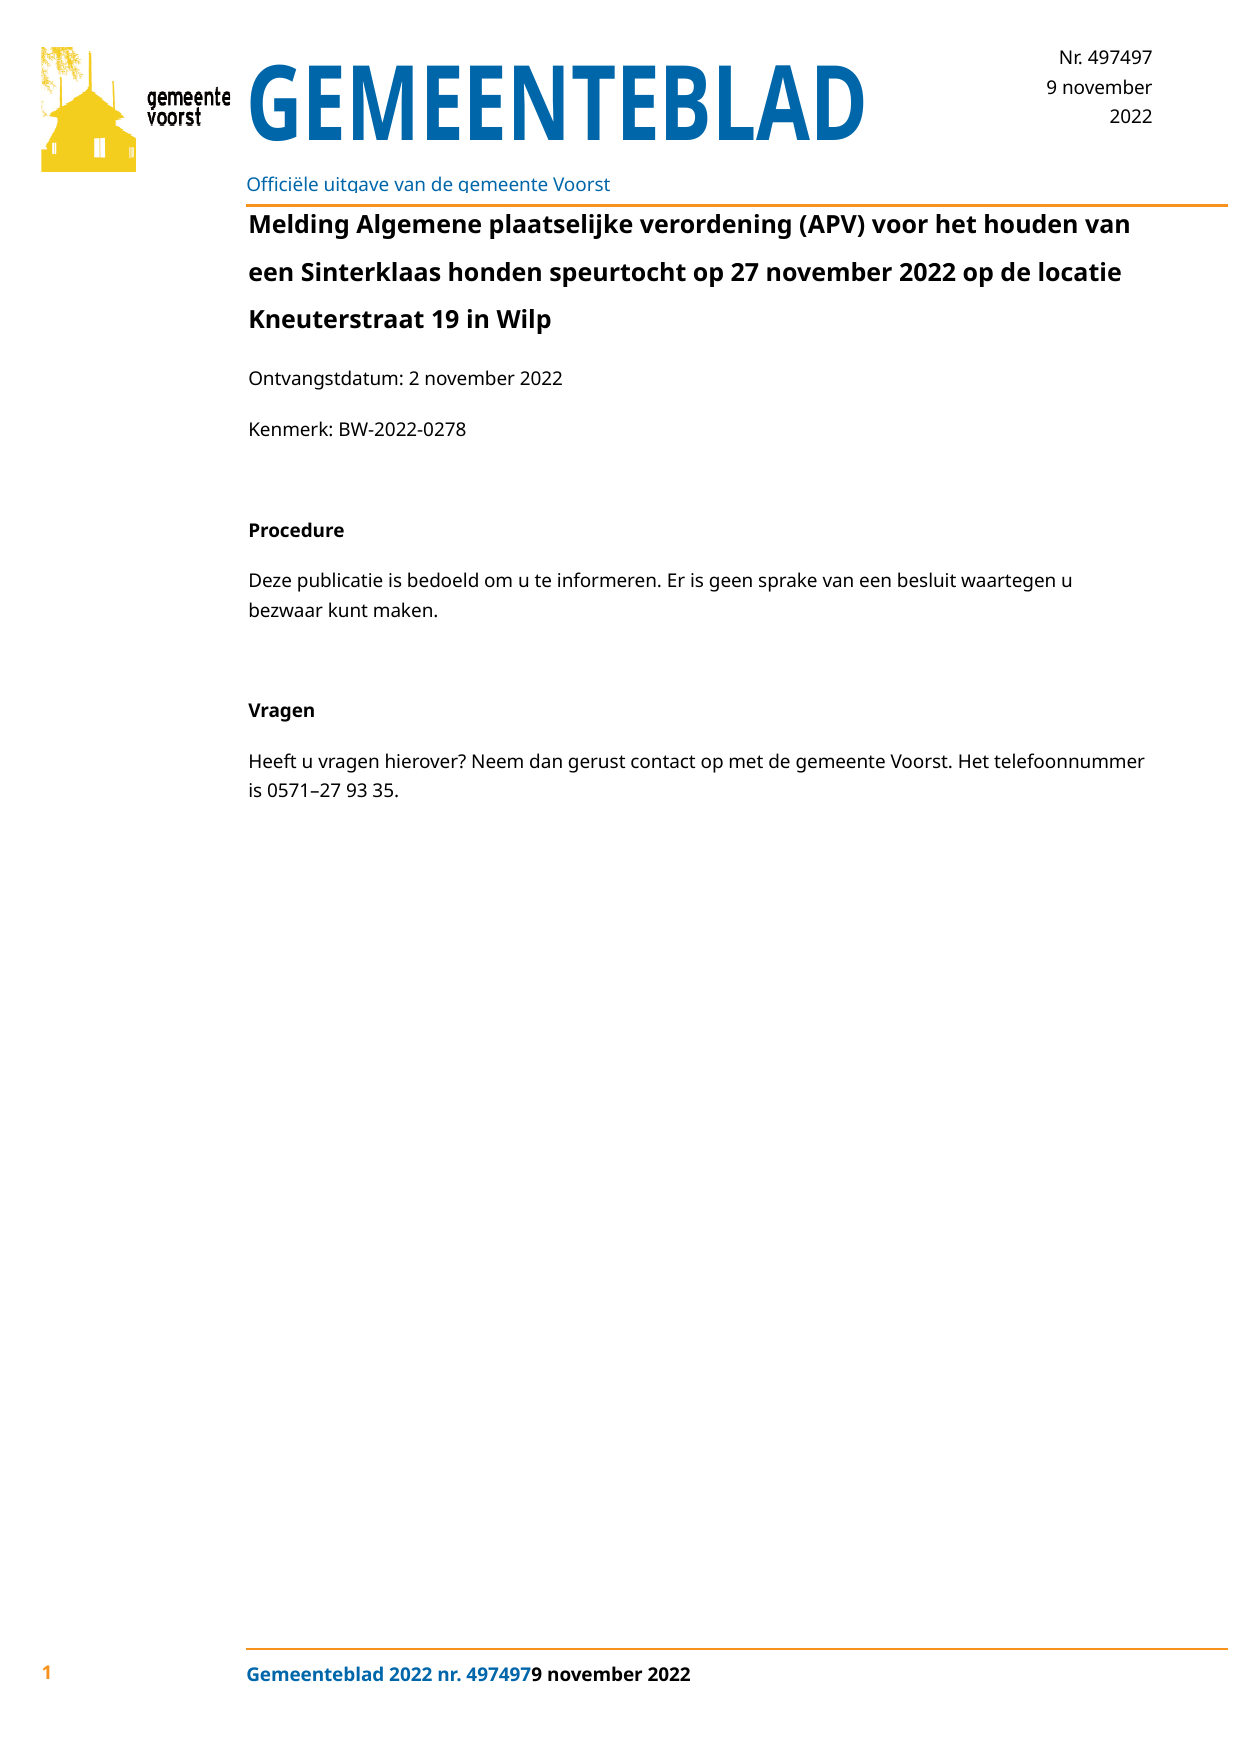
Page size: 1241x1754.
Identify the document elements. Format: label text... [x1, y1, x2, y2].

text Procedure [248, 517, 1152, 542]
text Deze publicatie is bedoeld om u te informeren. Er is geen sprake van een besluit waartegen u bezwaar kunt maken. [248, 567, 1152, 622]
text Ontvangstdatum: 2 november 2022 [248, 366, 1152, 391]
picture [41, 47, 231, 172]
text Heeft u vragen hierover? Neem dan gerust contact op met de gemeente Voorst. Het telefoonnummer is 0571–27 93 35. [248, 748, 1152, 803]
text Vragen [248, 698, 1152, 723]
text Kenmerk: BW-2022-0278 [248, 416, 1152, 442]
text Melding Algemene plaatselijke verordening (APV) voor het houden van een Sinterklaas honden speurtocht op 27 november 2022 op de locatie Kneuterstraat 19 in Wilp [248, 207, 1152, 336]
